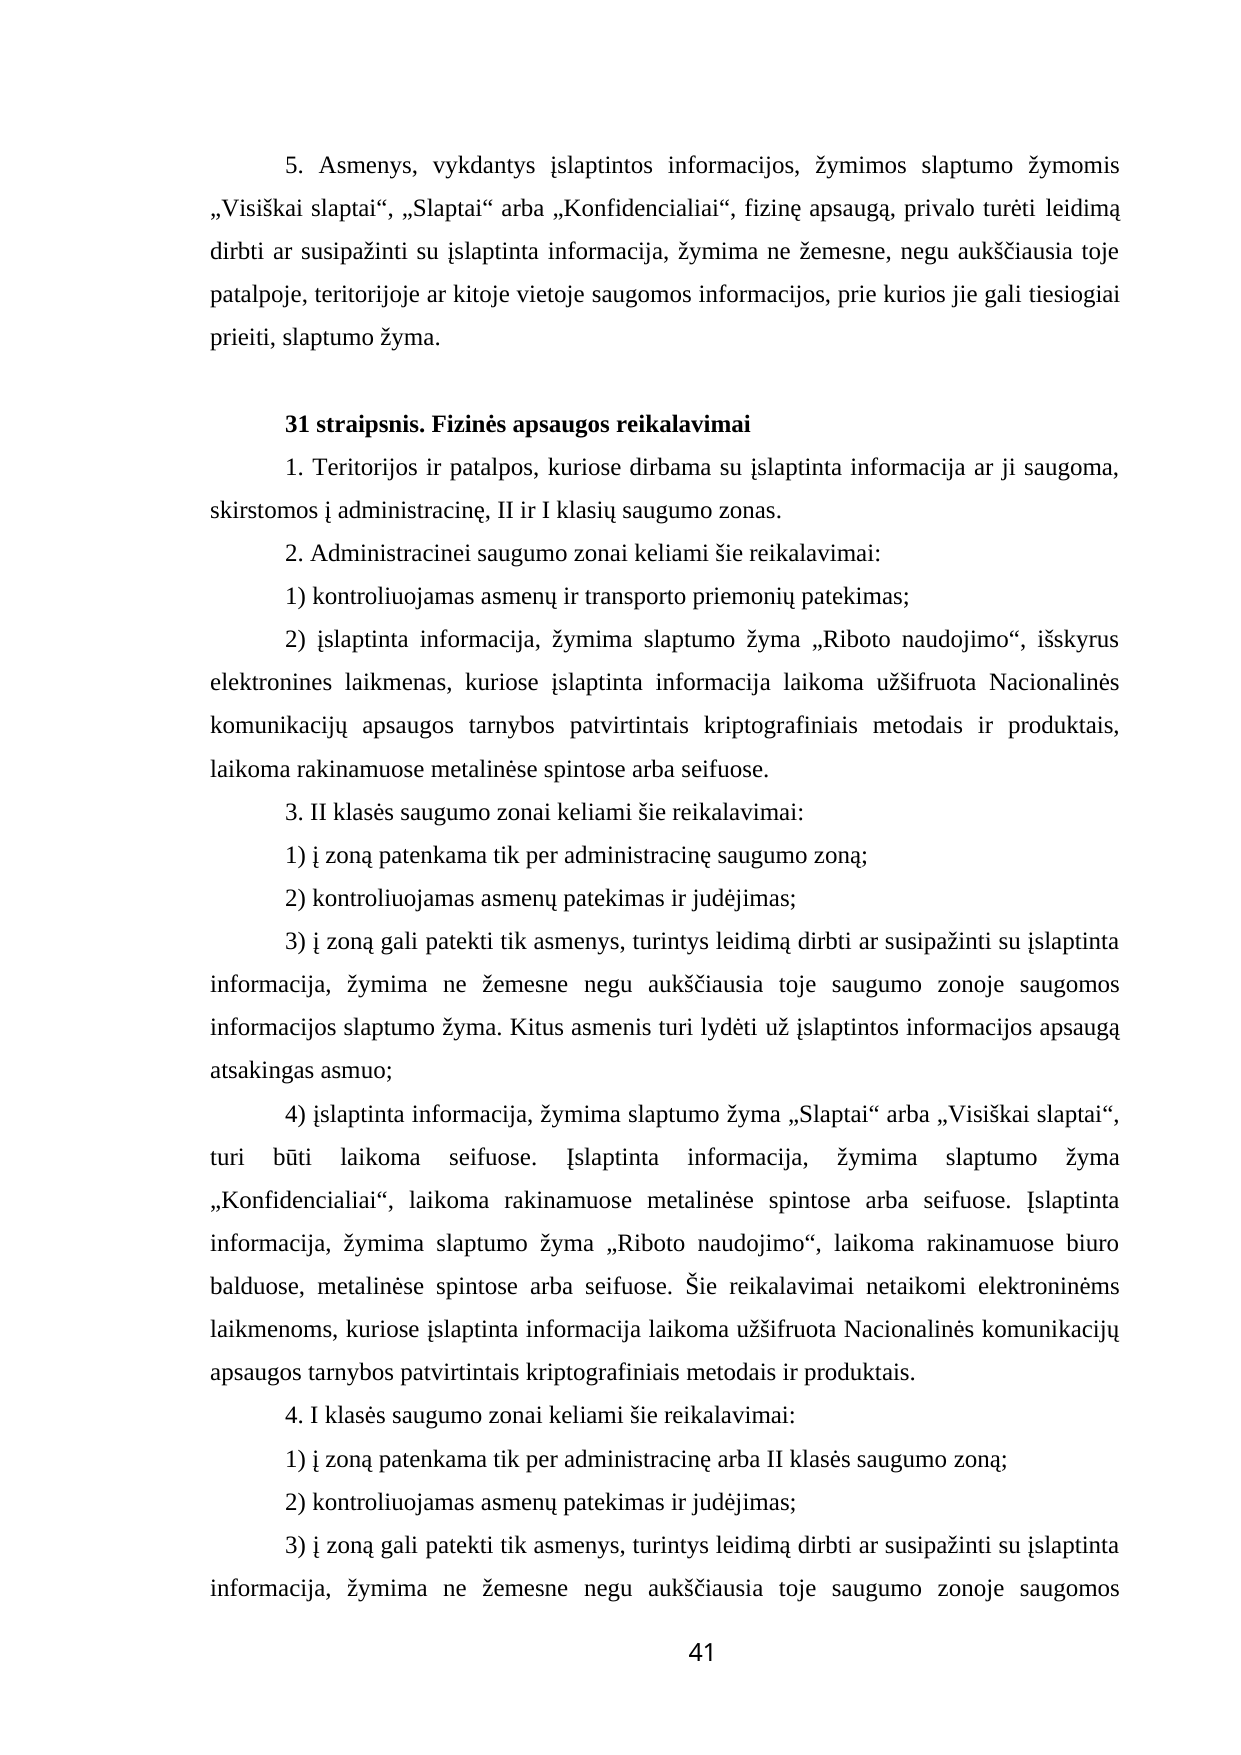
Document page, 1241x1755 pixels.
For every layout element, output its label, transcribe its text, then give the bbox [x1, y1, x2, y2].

text 31 straipsnis. Fizinės apsaugos reikalavimai [210, 409, 1120, 437]
text 1) į zoną patenkama tik per administracinę saugumo zoną; [210, 840, 1120, 869]
text 2) įslaptinta informacija, žymima slaptumo žyma „Riboto naudojimo“, išskyrus elektronines laikmenas, kuriose įslaptinta informacija laikoma užšifruota Nacionalinės komunikacijų apsaugos tarnybos patvirtintais kriptografiniais metodais ir produktais, laikoma rakinamuose metalinėse spintose arba seifuose. [210, 624, 1120, 782]
text 5. Asmenys, vykdantys įslaptintos informacijos, žymimos slaptumo žymomis „Visiškai slaptai“, „Slaptai“ arba „Konfidencialiai“, fizinę apsaugą, privalo turėti leidimą dirbti ar susipažinti su įslaptinta informacija, žymima ne žemesne, negu aukščiausia toje patalpoje, teritorijoje ar kitoje vietoje saugomos informacijos, prie kurios jie gali tiesiogiai prieiti, slaptumo žyma. [210, 150, 1120, 351]
text 3) į zoną gali patekti tik asmenys, turintys leidimą dirbti ar susipažinti su įslaptinta informacija, žymima ne žemesne negu aukščiausia toje saugumo zonoje saugomos [210, 1530, 1120, 1602]
text 3. II klasės saugumo zonai keliami šie reikalavimai: [210, 797, 1120, 826]
text 1) į zoną patenkama tik per administracinę arba II klasės saugumo zoną; [210, 1444, 1120, 1472]
text 4) įslaptinta informacija, žymima slaptumo žyma „Slaptai“ arba „Visiškai slaptai“, turi būti laikoma seifuose. Įslaptinta informacija, žymima slaptumo žyma „Konfidencialiai“, laikoma rakinamuose metalinėse spintose arba seifuose. Įslaptinta informacija, žymima slaptumo žyma „Riboto naudojimo“, laikoma rakinamuose biuro balduose, metalinėse spintose arba seifuose. Šie reikalavimai netaikomi elektroninėms laikmenoms, kuriose įslaptinta informacija laikoma užšifruota Nacionalinės komunikacijų apsaugos tarnybos patvirtintais kriptografiniais metodais ir produktais. [210, 1099, 1120, 1386]
text 1. Teritorijos ir patalpos, kuriose dirbama su įslaptinta informacija ar ji saugoma, skirstomos į administracinę, II ir I klasių saugumo zonas. [210, 452, 1120, 524]
text 2) kontroliuojamas asmenų patekimas ir judėjimas; [210, 883, 1120, 912]
text 2) kontroliuojamas asmenų patekimas ir judėjimas; [210, 1487, 1120, 1516]
text 1) kontroliuojamas asmenų ir transporto priemonių patekimas; [210, 581, 1120, 610]
text 3) į zoną gali patekti tik asmenys, turintys leidimą dirbti ar susipažinti su įslaptinta informacija, žymima ne žemesne negu aukščiausia toje saugumo zonoje saugomos informacijos slaptumo žyma. Kitus asmenis turi lydėti už įslaptintos informacijos apsaugą atsakingas asmuo; [210, 926, 1120, 1084]
text 4. I klasės saugumo zonai keliami šie reikalavimai: [210, 1401, 1120, 1429]
text 2. Administracinei saugumo zonai keliami šie reikalavimai: [210, 538, 1120, 567]
